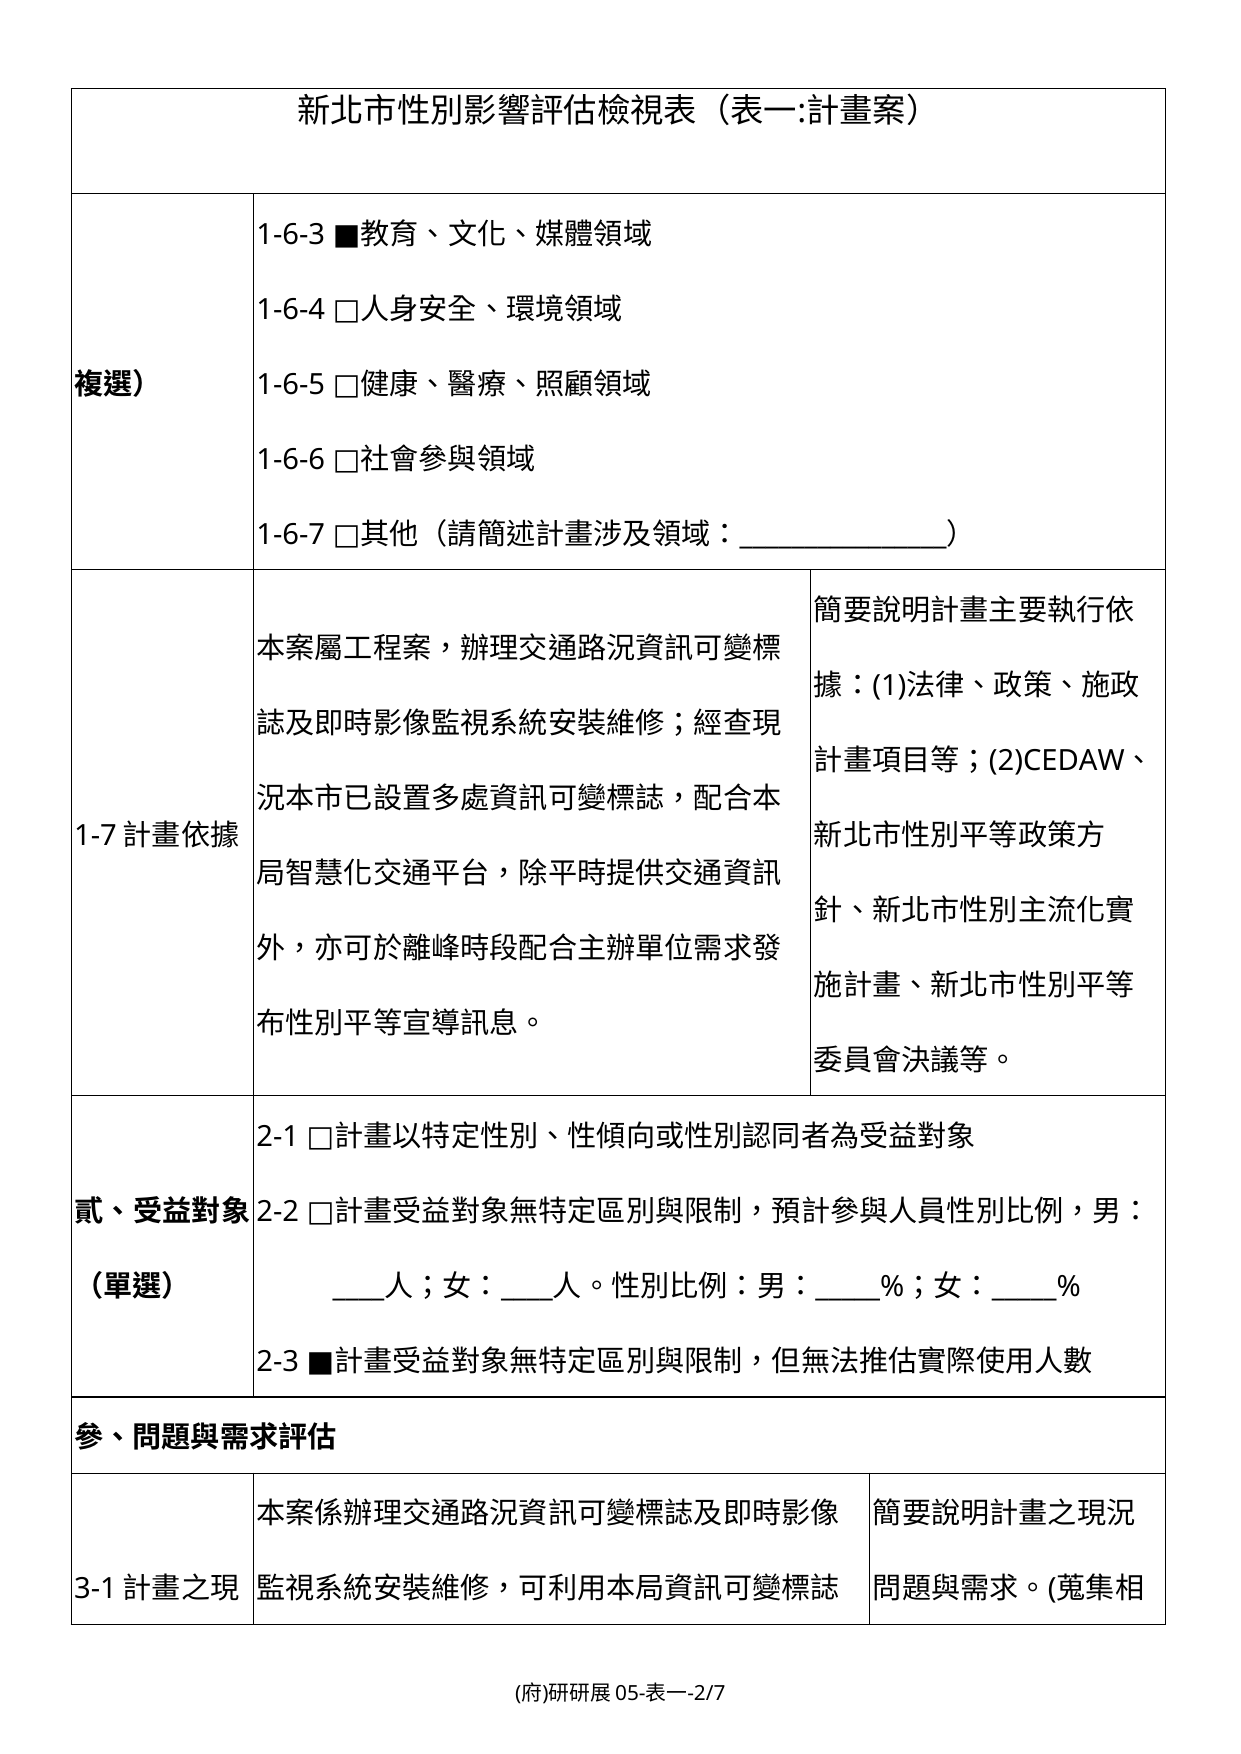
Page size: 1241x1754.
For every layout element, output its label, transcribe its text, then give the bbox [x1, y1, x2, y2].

table_cell 1-6-3 ■教育、文化、媒體領域 1-6-4 □人身安全、環境領域 1-6-5 □健康、醫療、照顧領域 1-6-6 □社會參與領域 1-6-7 □其他（請簡述計畫涉及領域：________________） [254, 194, 1165, 569]
table_cell 3-1計畫之現 [72, 1474, 253, 1623]
table_cell 本案係辦理交通路況資訊可變標誌及即時影像監視系統安裝維修，可利用本局資訊可變標誌 [254, 1474, 869, 1623]
table_cell 2-1 □計畫以特定性別、性傾向或性別認同者為受益對象 2-2 □計畫受益對象無特定區別與限制，預計參與人員性別比例，男：____人；女：____人。性別比例：男：_____%；女：_____% 2-3 ■計畫受益對象無特定區別與限制，但無法推估實際使用人數 [254, 1096, 1165, 1396]
table_cell 參、問題與需求評估 [72, 1398, 1165, 1472]
table_cell 貳、受益對象（單選） [72, 1096, 253, 1396]
table_cell 複選） [72, 194, 253, 569]
table_cell 本案屬工程案，辦理交通路況資訊可變標誌及即時影像監視系統安裝維修；經查現況本市已設置多處資訊可變標誌，配合本局智慧化交通平台，除平時提供交通資訊外，亦可於離峰時段配合主辦單位需求發布性別平等宣導訊息。 [254, 570, 810, 1095]
table_header 新北市性別影響評估檢視表（表一:計畫案） [72, 89, 1165, 193]
table_cell 簡要說明計畫之現況問題與需求。(蒐集相 [870, 1474, 1165, 1623]
table_cell 1-7計畫依據 [72, 570, 253, 1095]
table_cell 簡要說明計畫主要執行依據：(1)法律、政策、施政計畫項目等；(2)CEDAW、 新北市性別平等政策方針、新北市性別主流化實施計畫、新北市性別平等委員會決議等。 [811, 570, 1165, 1095]
